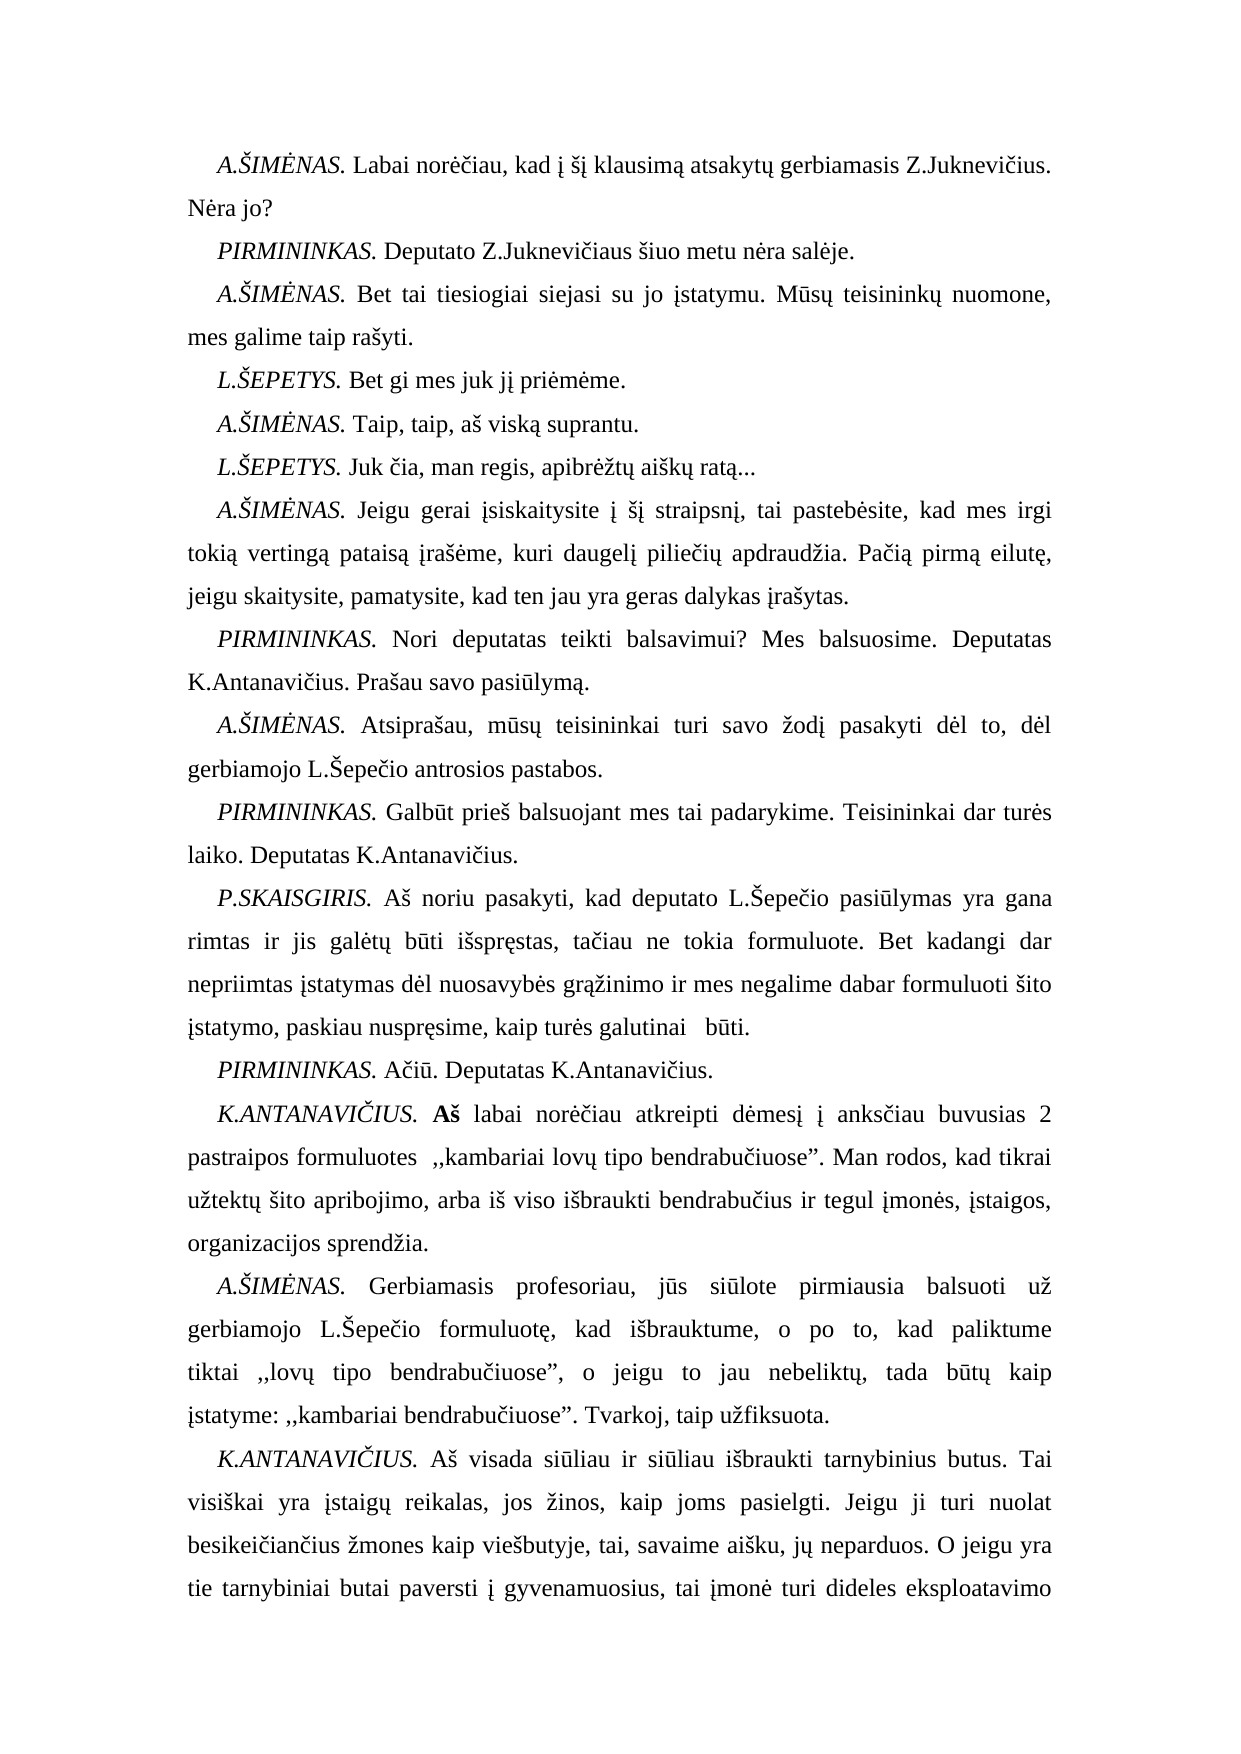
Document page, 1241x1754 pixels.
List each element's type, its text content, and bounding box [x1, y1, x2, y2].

text A.ŠIMĖNAS. Bet tai tiesiogiai siejasi su jo įstatymu. Mūsų teisininkų nuomone, mes galime taip rašyti. [187, 279, 1053, 351]
text A.ŠIMĖNAS. Jeigu gerai įsiskaitysite į šį straipsnį, tai pastebėsite, kad mes irgi tokią vertingą pataisą įrašėme, kuri daugelį piliečių apdraudžia. Pačią pirmą eilutę, jeigu skaitysite, pamatysite, kad ten jau yra geras dalykas įrašytas. [187, 495, 1053, 610]
text L.ŠEPETYS. Bet gi mes juk jį priėmėme. [187, 366, 1053, 394]
text A.ŠIMĖNAS. Labai norėčiau, kad į šį klausimą atsakytų gerbiamasis Z.Juknevičius. Nėra jo? [187, 150, 1053, 222]
text L.ŠEPETYS. Juk čia, man regis, apibrėžtų aiškų ratą... [187, 452, 1053, 481]
text A.ŠIMĖNAS. Taip, taip, aš viską suprantu. [187, 409, 1053, 437]
text PIRMININKAS. Nori deputatas teikti balsavimui? Mes balsuosime. Deputatas K.Antanavičius. Prašau savo pasiūlymą. [187, 624, 1053, 696]
text A.ŠIMĖNAS. Atsiprašau, mūsų teisininkai turi savo žodį pasakyti dėl to, dėl gerbiamojo L.Šepečio antrosios pastabos. [187, 711, 1053, 782]
text PIRMININKAS. Galbūt prieš balsuojant mes tai padarykime. Teisininkai dar turės laiko. Deputatas K.Antanavičius. [187, 797, 1053, 869]
text PIRMININKAS. Ačiū. Deputatas K.Antanavičius. [187, 1056, 1053, 1084]
text PIRMININKAS. Deputato Z.Juknevičiaus šiuo metu nėra salėje. [187, 236, 1053, 265]
text K.ANTANAVIČIUS. Aš labai norėčiau atkreipti dėmesį į anksčiau buvusias 2 pastraipos formuluotes ,,kambariai lovų tipo bendrabučiuose”. Man rodos, kad tikrai užtektų šito apribojimo, arba iš viso išbraukti bendrabučius ir tegul įmonės, įstaigos, organizacijos sprendžia. [187, 1099, 1053, 1257]
text K.ANTANAVIČIUS. Aš visada siūliau ir siūliau išbraukti tarnybinius butus. Tai visiškai yra įstaigų reikalas, jos žinos, kaip joms pasielgti. Jeigu ji turi nuolat besikeičiančius žmones kaip viešbutyje, tai, savaime aišku, jų neparduos. O jeigu yra tie tarnybiniai butai paversti į gyvenamuosius, tai įmonė turi dideles eksploatavimo [187, 1444, 1053, 1602]
text A.ŠIMĖNAS. Gerbiamasis profesoriau, jūs siūlote pirmiausia balsuoti už gerbiamojo L.Šepečio formuluotę, kad išbrauktume, o po to, kad paliktume tiktai ,,lovų tipo bendrabučiuose”, o jeigu to jau nebeliktų, tada būtų kaip įstatyme: ,,kambariai bendrabučiuose”. Tvarkoj, taip užfiksuota. [187, 1271, 1053, 1429]
text P.SKAISGIRIS. Aš noriu pasakyti, kad deputato L.Šepečio pasiūlymas yra gana rimtas ir jis galėtų būti išspręstas, tačiau ne tokia formuluote. Bet kadangi dar nepriimtas įstatymas dėl nuosavybės grąžinimo ir mes negalime dabar formuluoti šito įstatymo, paskiau nuspręsime, kaip turės galutinai būti. [187, 883, 1053, 1041]
